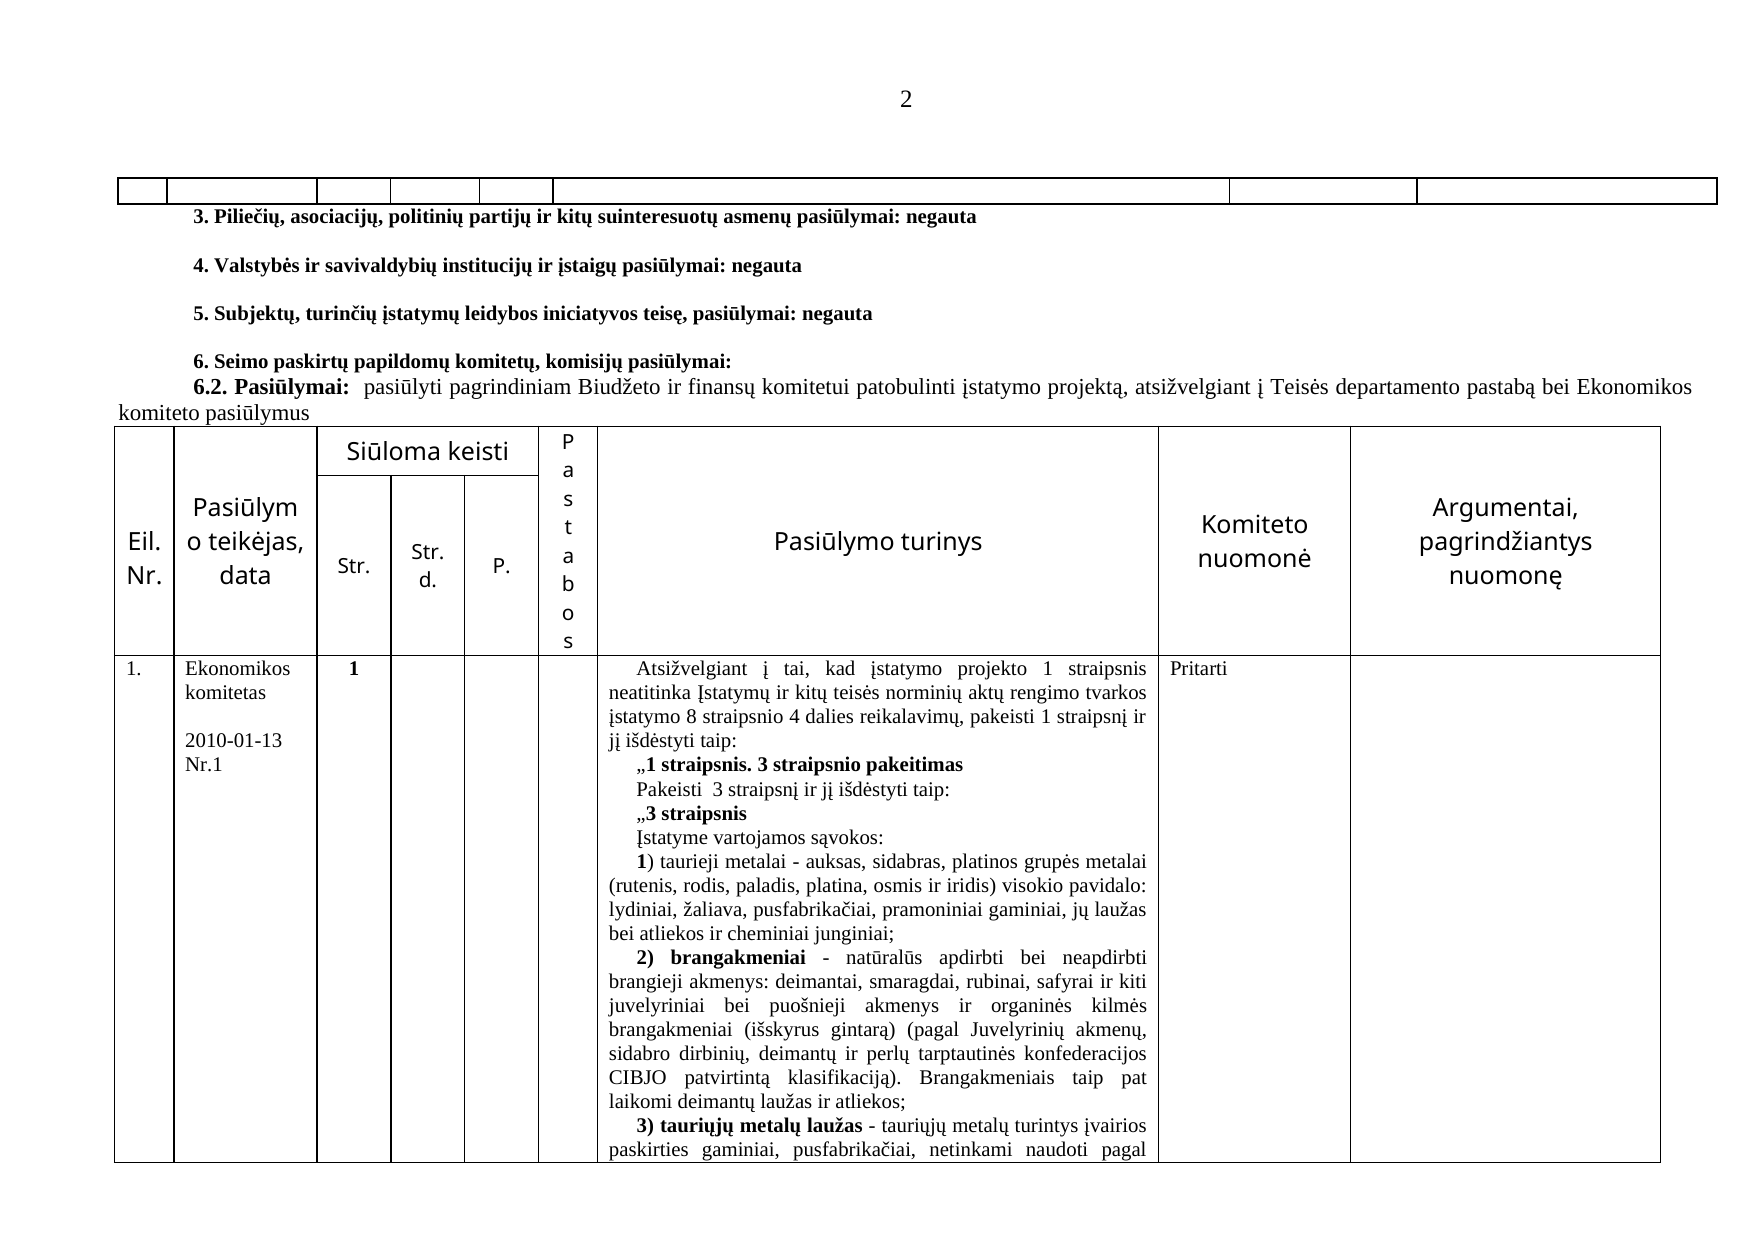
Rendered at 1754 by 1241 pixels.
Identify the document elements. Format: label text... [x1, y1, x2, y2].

text 3. Piliečių, asociacijų, politinių partijų ir kitų suinteresuotų asmenų pasiūlymai: negauta [118, 205, 1694, 228]
table_cell [168, 179, 316, 203]
table_cell Str. [318, 476, 390, 654]
table_cell [480, 179, 552, 203]
table_cell Ekonomikos komitetas 2010-01-13 Nr.1 [175, 656, 316, 1161]
table_header Komiteto nuomonė [1159, 427, 1350, 654]
table_cell [465, 656, 538, 1161]
table_cell Str. d. [392, 476, 464, 654]
table_cell 1. [115, 656, 173, 1161]
table_cell P. [465, 476, 538, 654]
table_header Eil. Nr. [115, 427, 173, 654]
table_cell [554, 179, 1229, 203]
table_header Siūloma keisti [318, 427, 538, 475]
table_cell [1230, 179, 1416, 203]
table_cell 1 [318, 656, 390, 1161]
table_cell [392, 656, 464, 1161]
table_header Pasiūlymo teikėjas, data [175, 427, 316, 654]
table_cell [119, 179, 166, 203]
text 4. Valstybės ir savivaldybių institucijų ir įstaigų pasiūlymai: negauta [118, 252, 1694, 277]
table_cell [318, 179, 390, 203]
table_cell [1351, 656, 1660, 1161]
table_header Argumentai, pagrindžiantys nuomonę [1351, 427, 1660, 654]
table_cell Pritarti [1159, 656, 1350, 1161]
table_cell Atsižvelgiant į tai, kad įstatymo projekto 1 straipsnis neatitinka Įstatymų ir kitų teisės norminių aktų rengimo tvarkos įstatymo 8 straipsnio 4 dalies reikalavimų, pakeisti 1 straipsnį ir jį išdėstyti taip: „1 straipsnis. 3 straipsnio pakeitimas Pakeisti 3 straipsnį ir jį išdėstyti taip: „3 straipsnis Įstatyme vartojamos sąvokos: 1) taurieji metalai - auksas, sidabras, platinos grupės metalai (rutenis, rodis, paladis, platina, osmis ir iridis) visokio pavidalo: lydiniai, žaliava, pusfabrikačiai, pramoniniai gaminiai, jų laužas bei atliekos ir cheminiai junginiai; 2) brangakmeniai - natūralūs apdirbti bei neapdirbti brangieji akmenys: deimantai, smaragdai, rubinai, safyrai ir kiti juvelyriniai bei puošnieji akmenys ir organinės kilmės brangakmeniai (išskyrus gintarą) (pagal Juvelyrinių akmenų, sidabro dirbinių, deimantų ir perlų tarptautinės konfederacijos CIBJO patvirtintą klasifikaciją). Brangakmeniais taip pat laikomi deimantų laužas ir atliekos; 3) tauriųjų metalų laužas - tauriųjų metalų turintys įvairios paskirties gaminiai, pusfabrikačiai, netinkami naudoti pagal [598, 656, 1158, 1161]
table_cell [1418, 179, 1716, 203]
text 6.2. Pasiūlymai: pasiūlyti pagrindiniam Biudžeto ir finansų komitetui patobulinti įstatymo projektą, atsižvelgiant į Teisės departamento pastabą bei Ekonomikos komiteto pasiūlymus [118, 373, 1694, 426]
table_cell [391, 179, 479, 203]
text 5. Subjektų, turinčių įstatymų leidybos iniciatyvos teisę, pasiūlymai: negauta [118, 301, 1694, 325]
table_header Pasiūlymo turinys [598, 427, 1158, 654]
table_cell [539, 656, 597, 1161]
text 6. Seimo paskirtų papildomų komitetų, komisijų pasiūlymai: [118, 349, 1694, 373]
table_header Pastabos [539, 427, 597, 654]
